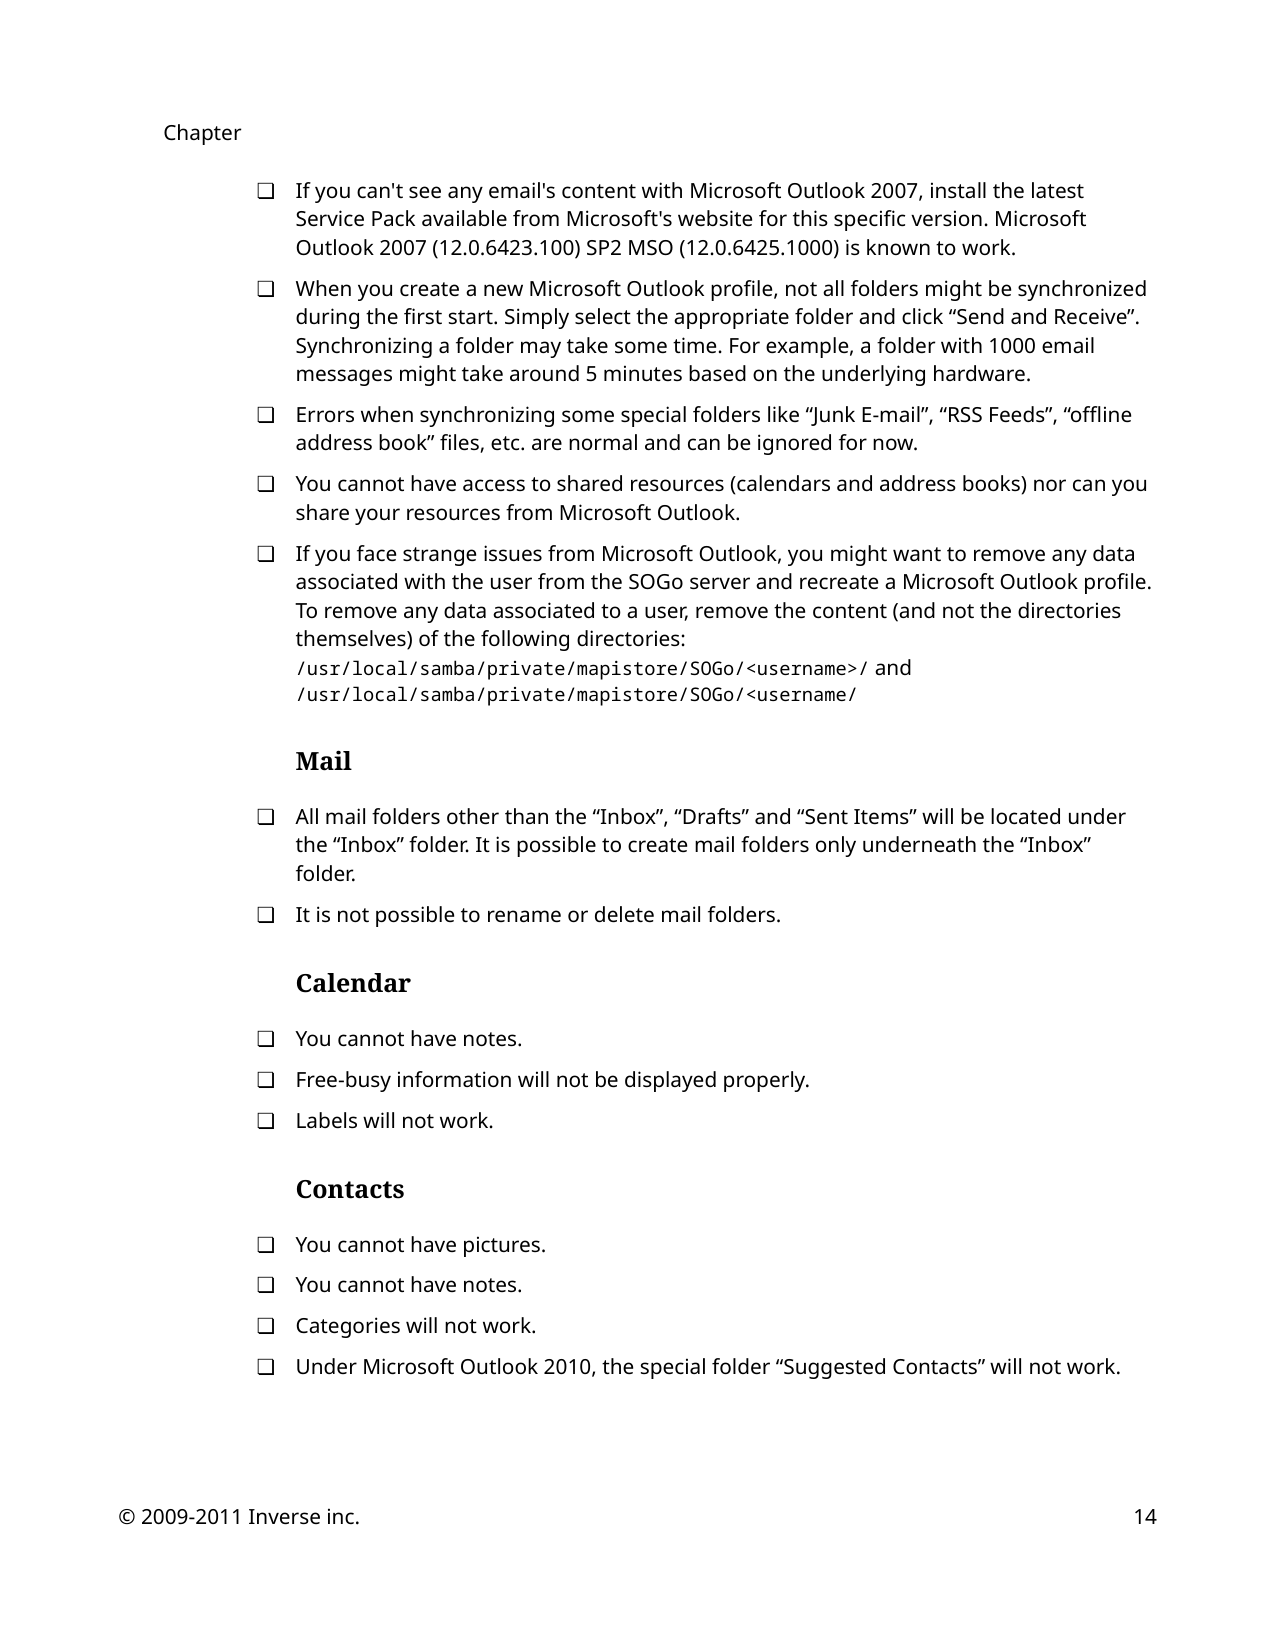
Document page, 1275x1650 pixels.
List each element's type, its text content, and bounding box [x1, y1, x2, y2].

list ❏ It is not possible to rename or delete mail folders. [256, 900, 1157, 928]
list ❏ All mail folders other than the “Inbox”, “Drafts” and “Sent Items” will be located under the “Inbox” folder. It is possible to create mail folders only underneath the “Inbox” folder. [256, 802, 1157, 887]
list ❏ If you can't see any email's content with Microsoft Outlook 2007, install the latest Service Pack available from Microsoft's website for this specific version. Microsoft Outlook 2007 (12.0.6423.100) SP2 MSO (12.0.6425.1000) is known to work. [256, 176, 1157, 261]
list ❏ You cannot have access to shared resources (calendars and address books) nor can you share your resources from Microsoft Outlook. [256, 469, 1157, 526]
subtitle Contacts [295, 1171, 1157, 1206]
list ❏ You cannot have notes. [256, 1024, 1157, 1052]
list ❏ You cannot have pictures. [256, 1230, 1157, 1258]
subtitle Calendar [295, 966, 1157, 1000]
list ❏ Errors when synchronizing some special folders like “Junk E-mail”, “RSS Feeds”, “offline address book” files, etc. are normal and can be ignored for now. [256, 400, 1157, 457]
list ❏ If you face strange issues from Microsoft Outlook, you might want to remove any data associated with the user from the SOGo server and recreate a Microsoft Outlook profile. To remove any data associated to a user, remove the content (and not the directories themselves) of the following directories: /usr/local/samba/private/mapistore/SOGo/<username>/ and /usr/local/samba/private/mapistore/SOGo/<username/ [256, 539, 1157, 707]
subtitle Mail [295, 744, 1157, 778]
list ❏ Under Microsoft Outlook 2010, the special folder “Suggested Contacts” will not work. [256, 1352, 1157, 1381]
list ❏ Free-busy information will not be displayed properly. [256, 1065, 1157, 1093]
list ❏ You cannot have notes. [256, 1271, 1157, 1299]
list ❏ Categories will not work. [256, 1312, 1157, 1340]
list ❏ Labels will not work. [256, 1106, 1157, 1134]
list ❏ When you create a new Microsoft Outlook profile, not all folders might be synchronized during the first start. Simply select the appropriate folder and click “Send and Receive”. Synchronizing a folder may take some time. For example, a folder with 1000 email messages might take around 5 minutes based on the underlying hardware. [256, 274, 1157, 388]
